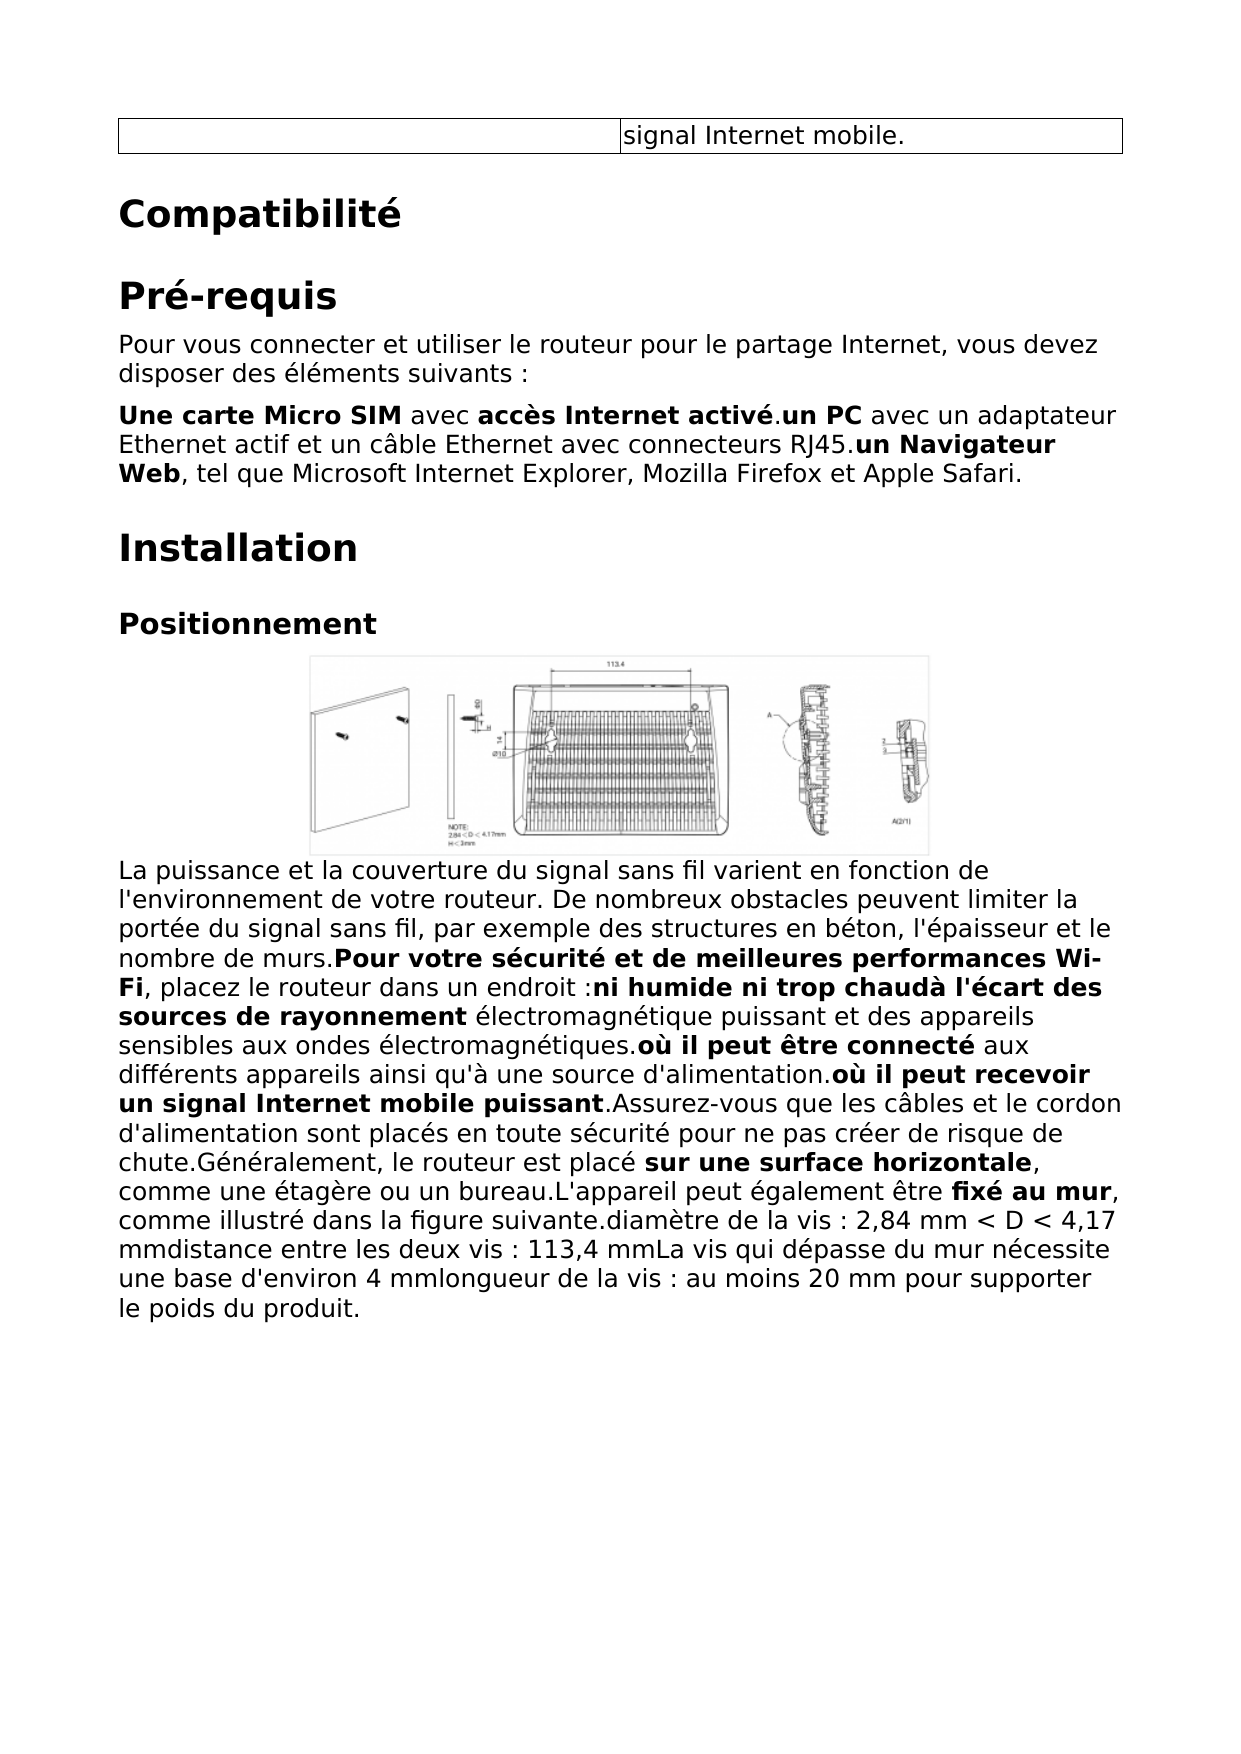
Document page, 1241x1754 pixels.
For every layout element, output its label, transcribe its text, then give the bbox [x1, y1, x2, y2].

picture [307, 653, 933, 857]
table_cell [119, 119, 620, 153]
table_cell signal Internet mobile. [621, 119, 1122, 153]
subtitle Pré-requis [118, 274, 1122, 318]
subtitle Compatibilité [118, 193, 1122, 237]
subtitle Positionnement [118, 607, 1122, 641]
text Une carte Micro SIM avec accès Internet activé.un PC avec un adaptateur Ethernet actif et un câble Ethernet avec connecteurs RJ45.un Navigateur Web, tel que Microsoft Internet Explorer, Mozilla Firefox et Apple Safari. [118, 401, 1122, 489]
subtitle Installation [118, 526, 1122, 570]
text Pour vous connecter et utiliser le routeur pour le partage Internet, vous devez disposer des éléments suivants : [118, 330, 1122, 389]
text La puissance et la couverture du signal sans fil varient en fonction de l'environnement de votre routeur. De nombreux obstacles peuvent limiter la portée du signal sans fil, par exemple des structures en béton, l'épaisseur et le nombre de murs.Pour votre sécurité et de meilleures performances Wi-Fi, placez le routeur dans un endroit :ni humide ni trop chaudà l'écart des sources de rayonnement électromagnétique puissant et des appareils sensibles aux ondes électromagnétiques.où il peut être connecté aux différents appareils ainsi qu'à une source d'alimentation.où il peut recevoir un signal Internet mobile puissant.Assurez-vous que les câbles et le cordon d'alimentation sont placés en toute sécurité pour ne pas créer de risque de chute.Généralement, le routeur est placé sur une surface horizontale, comme une étagère ou un bureau.L'appareil peut également être fixé au mur, comme illustré dans la figure suivante.diamètre de la vis : 2,84 mm < D < 4,17 mmdistance entre les deux vis : 113,4 mmLa vis qui dépasse du mur nécessite une base d'environ 4 mmlongueur de la vis : au moins 20 mm pour supporter le poids du produit. [118, 654, 1122, 1323]
